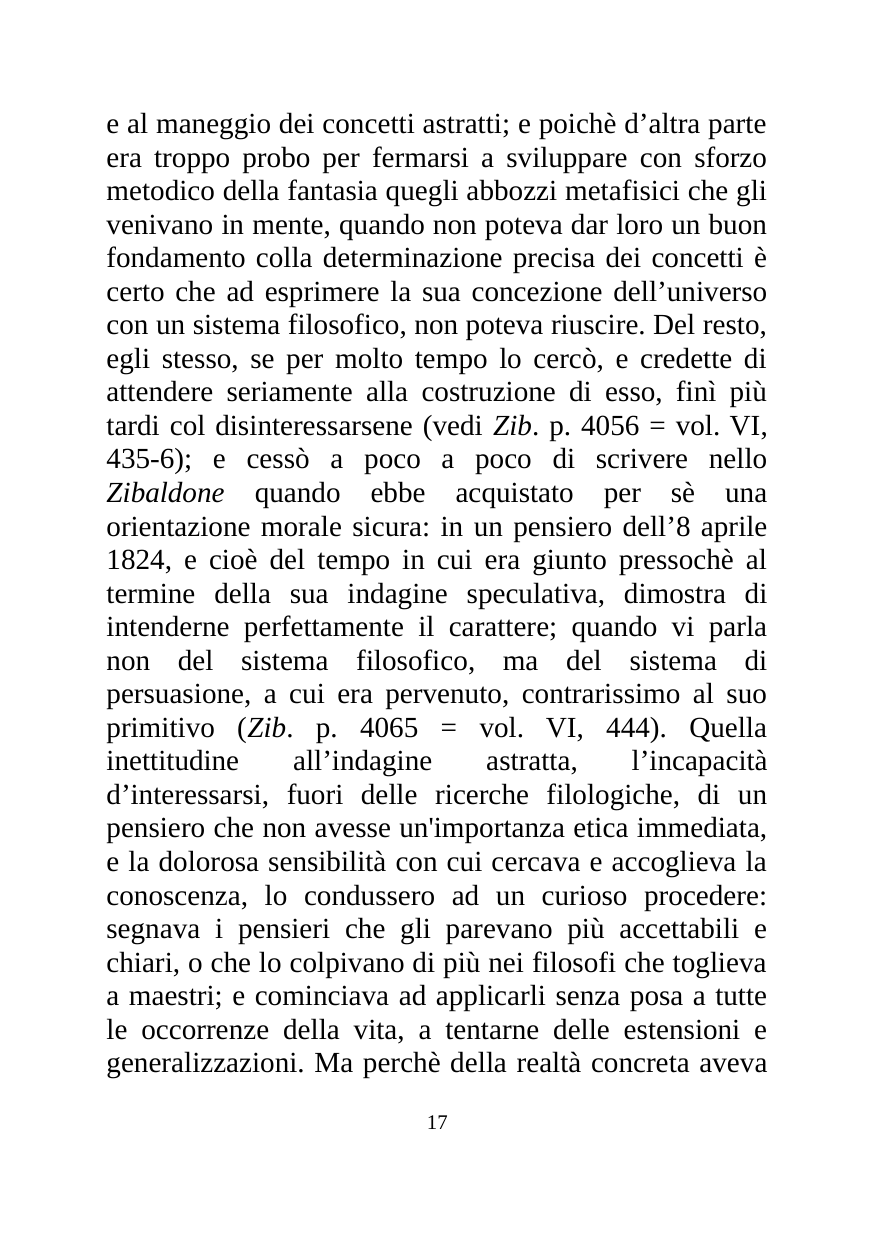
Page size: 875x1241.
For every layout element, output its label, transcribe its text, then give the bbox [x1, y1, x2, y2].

text e al maneggio dei concetti astratti; e poichè d’altra parte era troppo probo per fermarsi a sviluppare con sforzo metodico della fantasia quegli abbozzi metafisici che gli venivano in mente, quando non poteva dar loro un buon fondamento colla determinazione precisa dei concetti è certo che ad esprimere la sua concezione dell’universo con un sistema filosofico, non poteva riuscire. Del resto, egli stesso, se per molto tempo lo cercò, e credette di attendere seriamente alla costruzione di esso, finì più tardi col disinteressarsene (vedi Zib. p. 4056 = vol. VI, 435-6); e cessò a poco a poco di scrivere nello Zibaldone quando ebbe acquistato per sè una orientazione morale sicura: in un pensiero dell’8 aprile 1824, e cioè del tempo in cui era giunto pressochè al termine della sua indagine speculativa, dimostra di intenderne perfettamente il carattere; quando vi parla non del sistema filosofico, ma del sistema di persuasione, a cui era pervenuto, contrarissimo al suo primitivo (Zib. p. 4065 = vol. VI, 444). Quella inettitudine all’indagine astratta, l’incapacità d’interessarsi, fuori delle ricerche filologiche, di un pensiero che non avesse un'importanza etica immediata, e la dolorosa sensibilità con cui cercava e accoglieva la conoscenza, lo condussero ad un curioso procedere: segnava i pensieri che gli parevano più accettabili e chiari, o che lo colpivano di più nei filosofi che toglieva a maestri; e cominciava ad applicarli senza posa a tutte le occorrenze della vita, a tentarne delle estensioni e generalizzazioni. Ma perchè della realtà concreta aveva [106, 106, 768, 1079]
